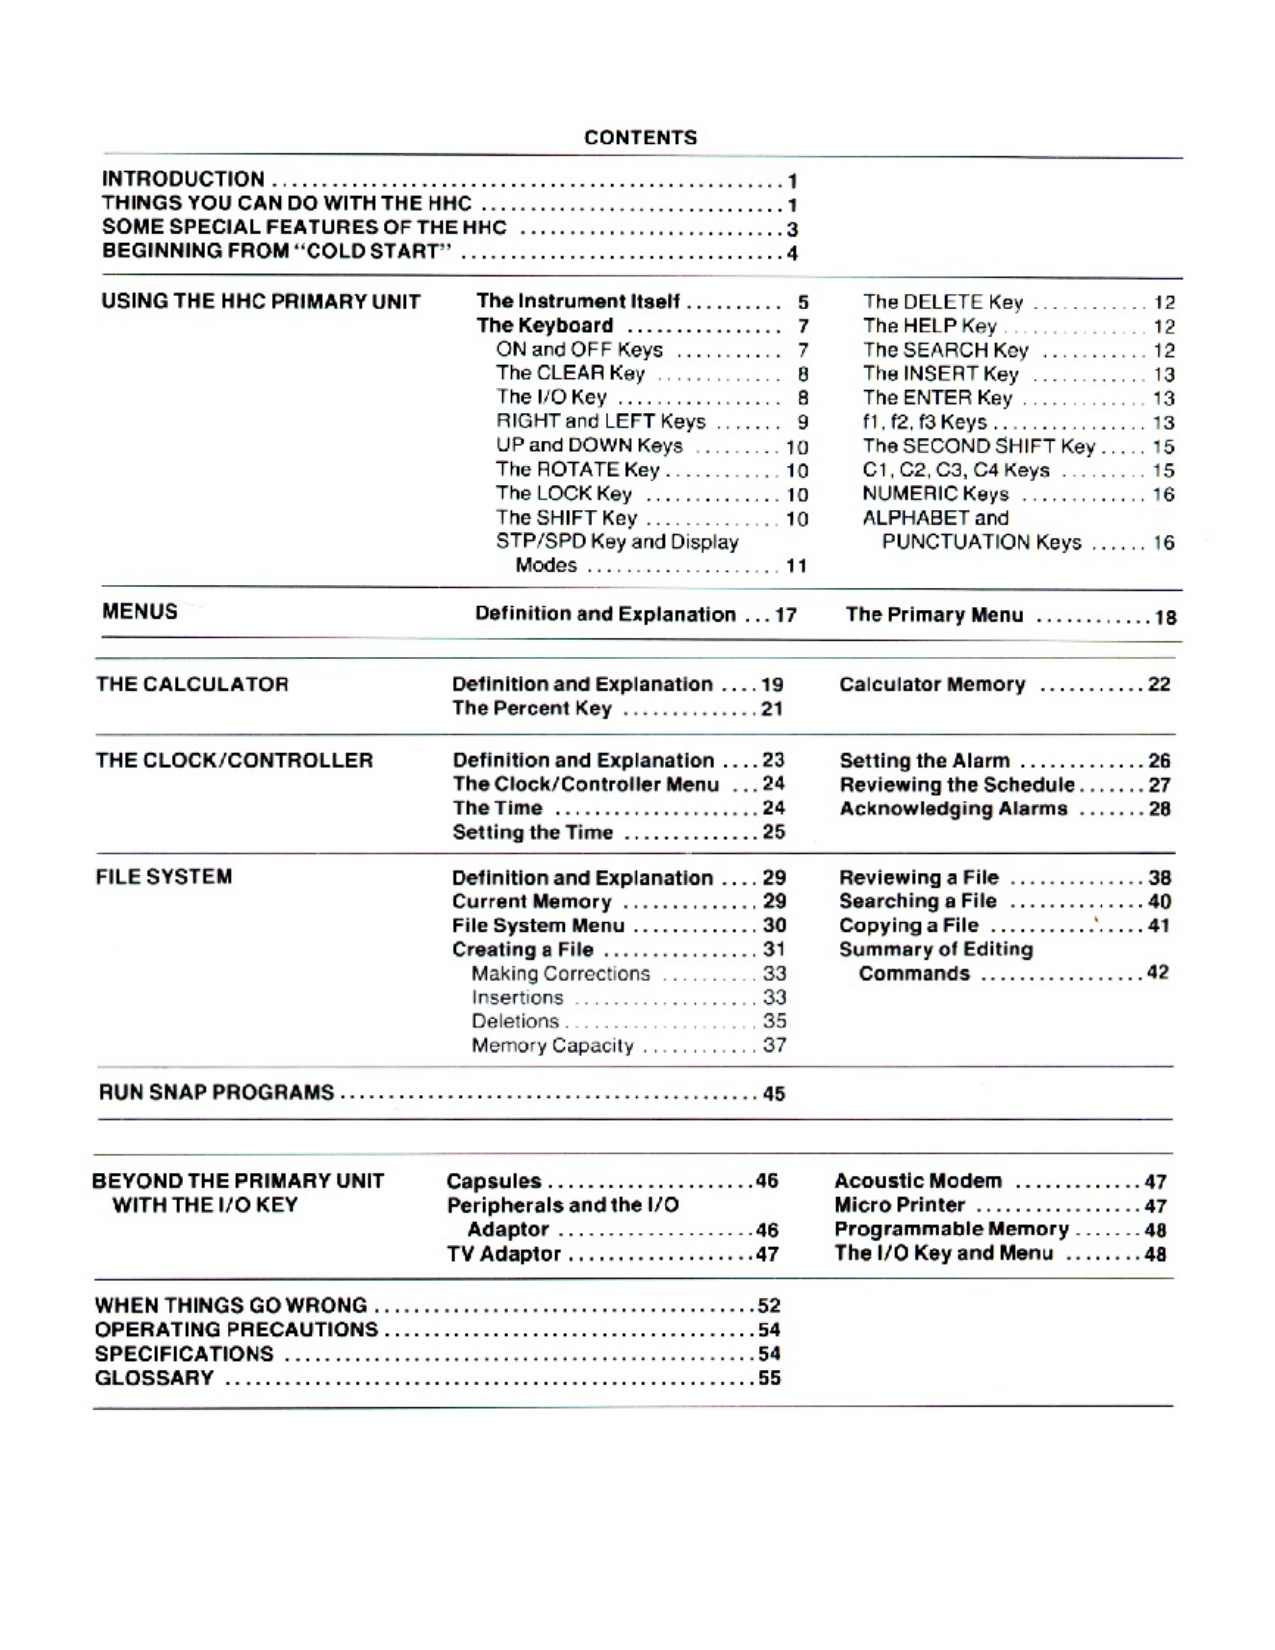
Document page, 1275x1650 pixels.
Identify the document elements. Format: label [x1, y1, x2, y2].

picture [49, 118, 1226, 1416]
